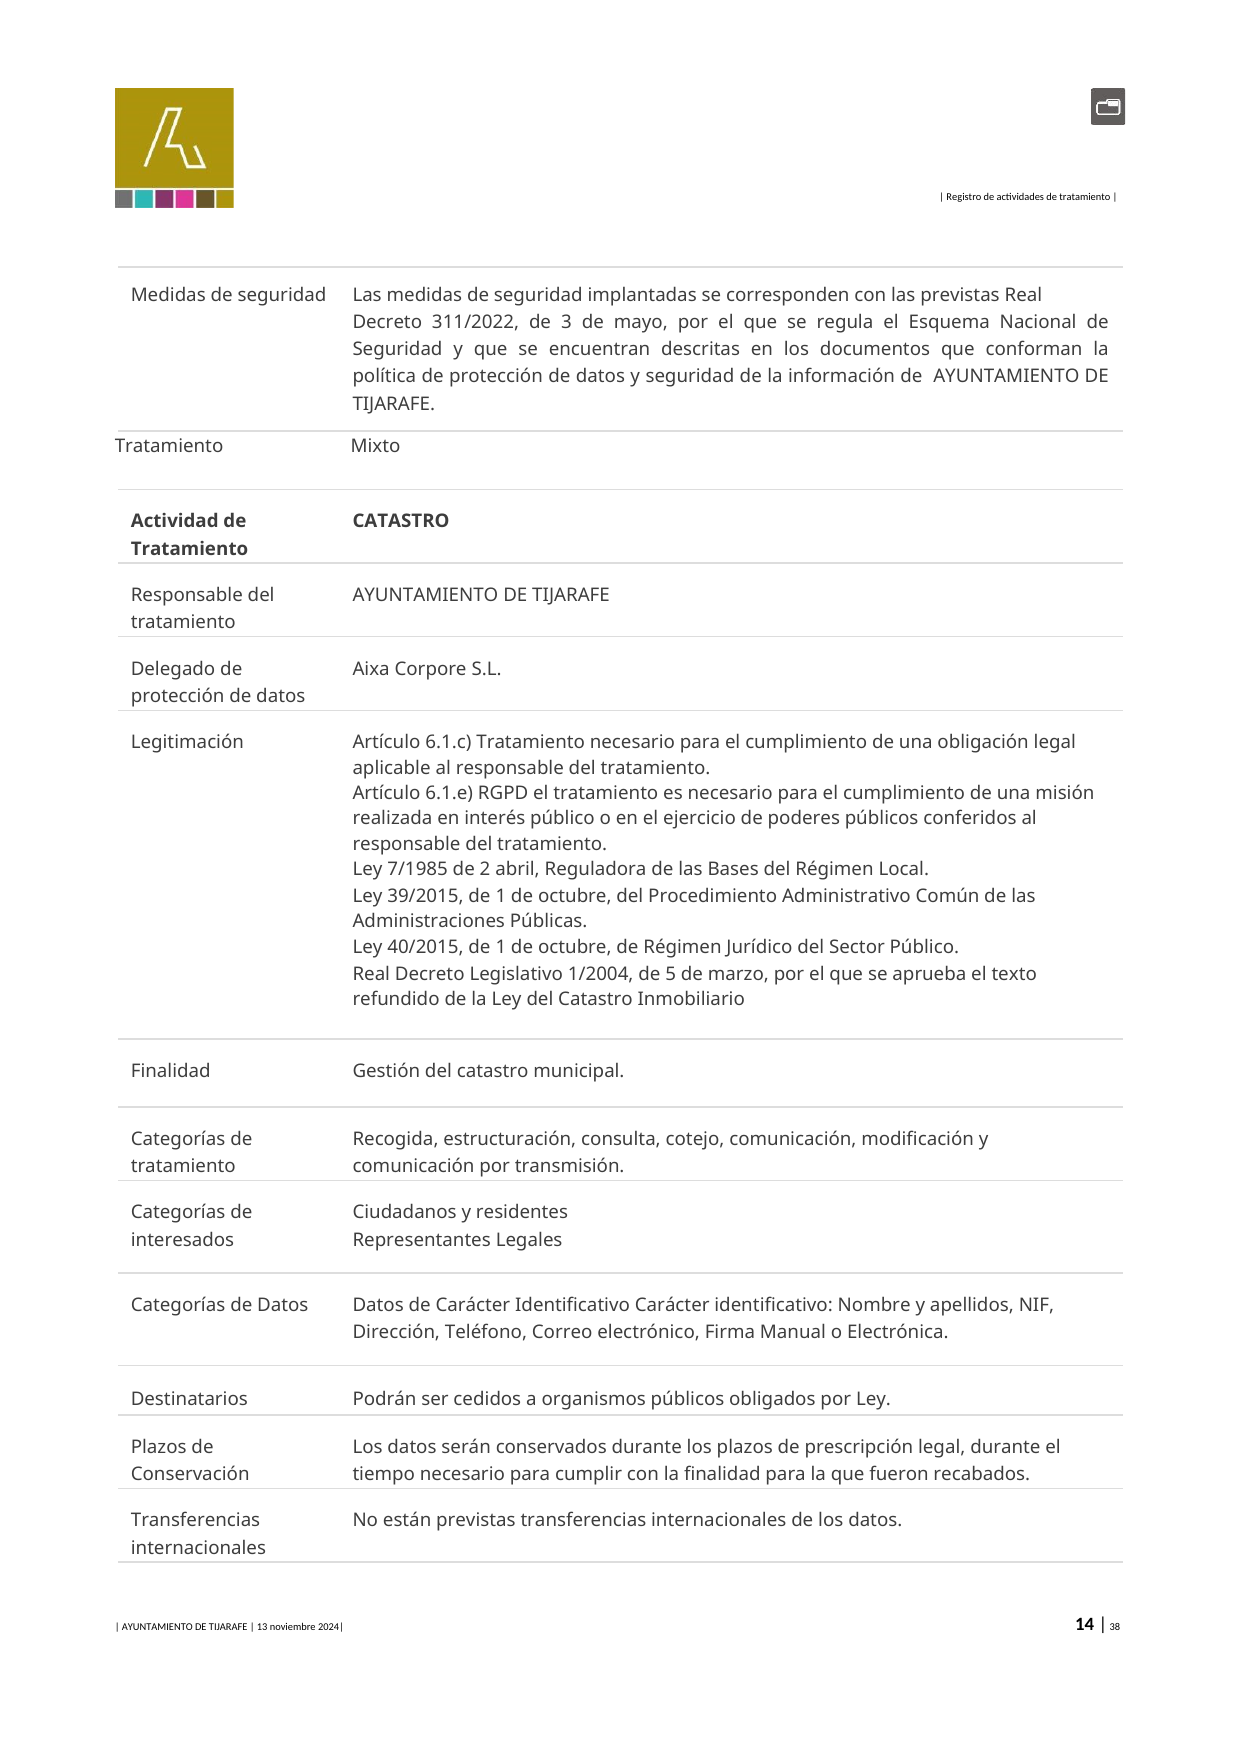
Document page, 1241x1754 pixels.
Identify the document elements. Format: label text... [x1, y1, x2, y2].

table_cell Ciudadanos y residentes Representantes Legales [352, 1181, 1122, 1272]
table_cell Delegado de protección de datos [118, 637, 352, 709]
table_cell Transferencias internacionales [118, 1489, 352, 1561]
table_cell Destinatarios [118, 1366, 352, 1414]
table_cell No están previstas transferencias internacionales de los datos. [352, 1489, 1122, 1561]
table_cell AYUNTAMIENTO DE TIJARAFE [352, 564, 1122, 636]
table_cell Plazos de Conservación [118, 1416, 352, 1488]
table_cell Los datos serán conservados durante los plazos de prescripción legal, durante el tiempo necesario para cumplir con la finalidad para la que fueron recabados. [352, 1416, 1122, 1488]
table_cell Finalidad [118, 1040, 352, 1106]
table_cell Categorías de Datos [118, 1274, 352, 1365]
table_cell Categorías de interesados [118, 1181, 352, 1272]
text Tratamiento Mixto [114, 432, 1122, 457]
table_header CATASTRO [352, 490, 1122, 562]
table_cell Datos de Carácter Identificativo Carácter identificativo: Nombre y apellidos, NIF, Dirección, Teléfono, Correo electrónico, Firma Manual o Electrónica. [352, 1274, 1122, 1365]
table_cell Responsable del tratamiento [118, 564, 352, 636]
table_cell Las medidas de seguridad implantadas se corresponden con las previstas Real Decreto 311/2022, de 3 de mayo, por el que se regula el Esquema Nacional de Seguridad y que se encuentran descritas en los documentos que conforman la política de protección de datos y seguridad de la información de AYUNTAMIENTO DE TIJARAFE. [352, 268, 1122, 430]
table_cell Aixa Corpore S.L. [352, 637, 1122, 709]
table_cell Gestión del catastro municipal. [352, 1040, 1122, 1106]
table_header Actividad de Tratamiento [118, 490, 352, 562]
table_cell Recogida, estructuración, consulta, cotejo, comunicación, modificación y comunicación por transmisión. [352, 1108, 1122, 1180]
table_cell Legitimación [118, 711, 352, 1038]
table_cell Artículo 6.1.c) Tratamiento necesario para el cumplimiento de una obligación legal aplicable al responsable del tratamiento. Artículo 6.1.e) RGPD el tratamiento es necesario para el cumplimiento de una misión realizada en interés público o en el ejercicio de poderes públicos conferidos al responsable del tratamiento. Ley 7/1985 de 2 abril, Reguladora de las Bases del Régimen Local. Ley 39/2015, de 1 de octubre, del Procedimiento Administrativo Común de las Administraciones Públicas. Ley 40/2015, de 1 de octubre, de Régimen Jurídico del Sector Público. Real Decreto Legislativo 1/2004, de 5 de marzo, por el que se aprueba el texto refundido de la Ley del Catastro Inmobiliario [352, 711, 1122, 1038]
table_cell Podrán ser cedidos a organismos públicos obligados por Ley. [352, 1366, 1122, 1414]
table_cell Categorías de tratamiento [118, 1108, 352, 1180]
table_cell Medidas de seguridad [118, 268, 352, 430]
